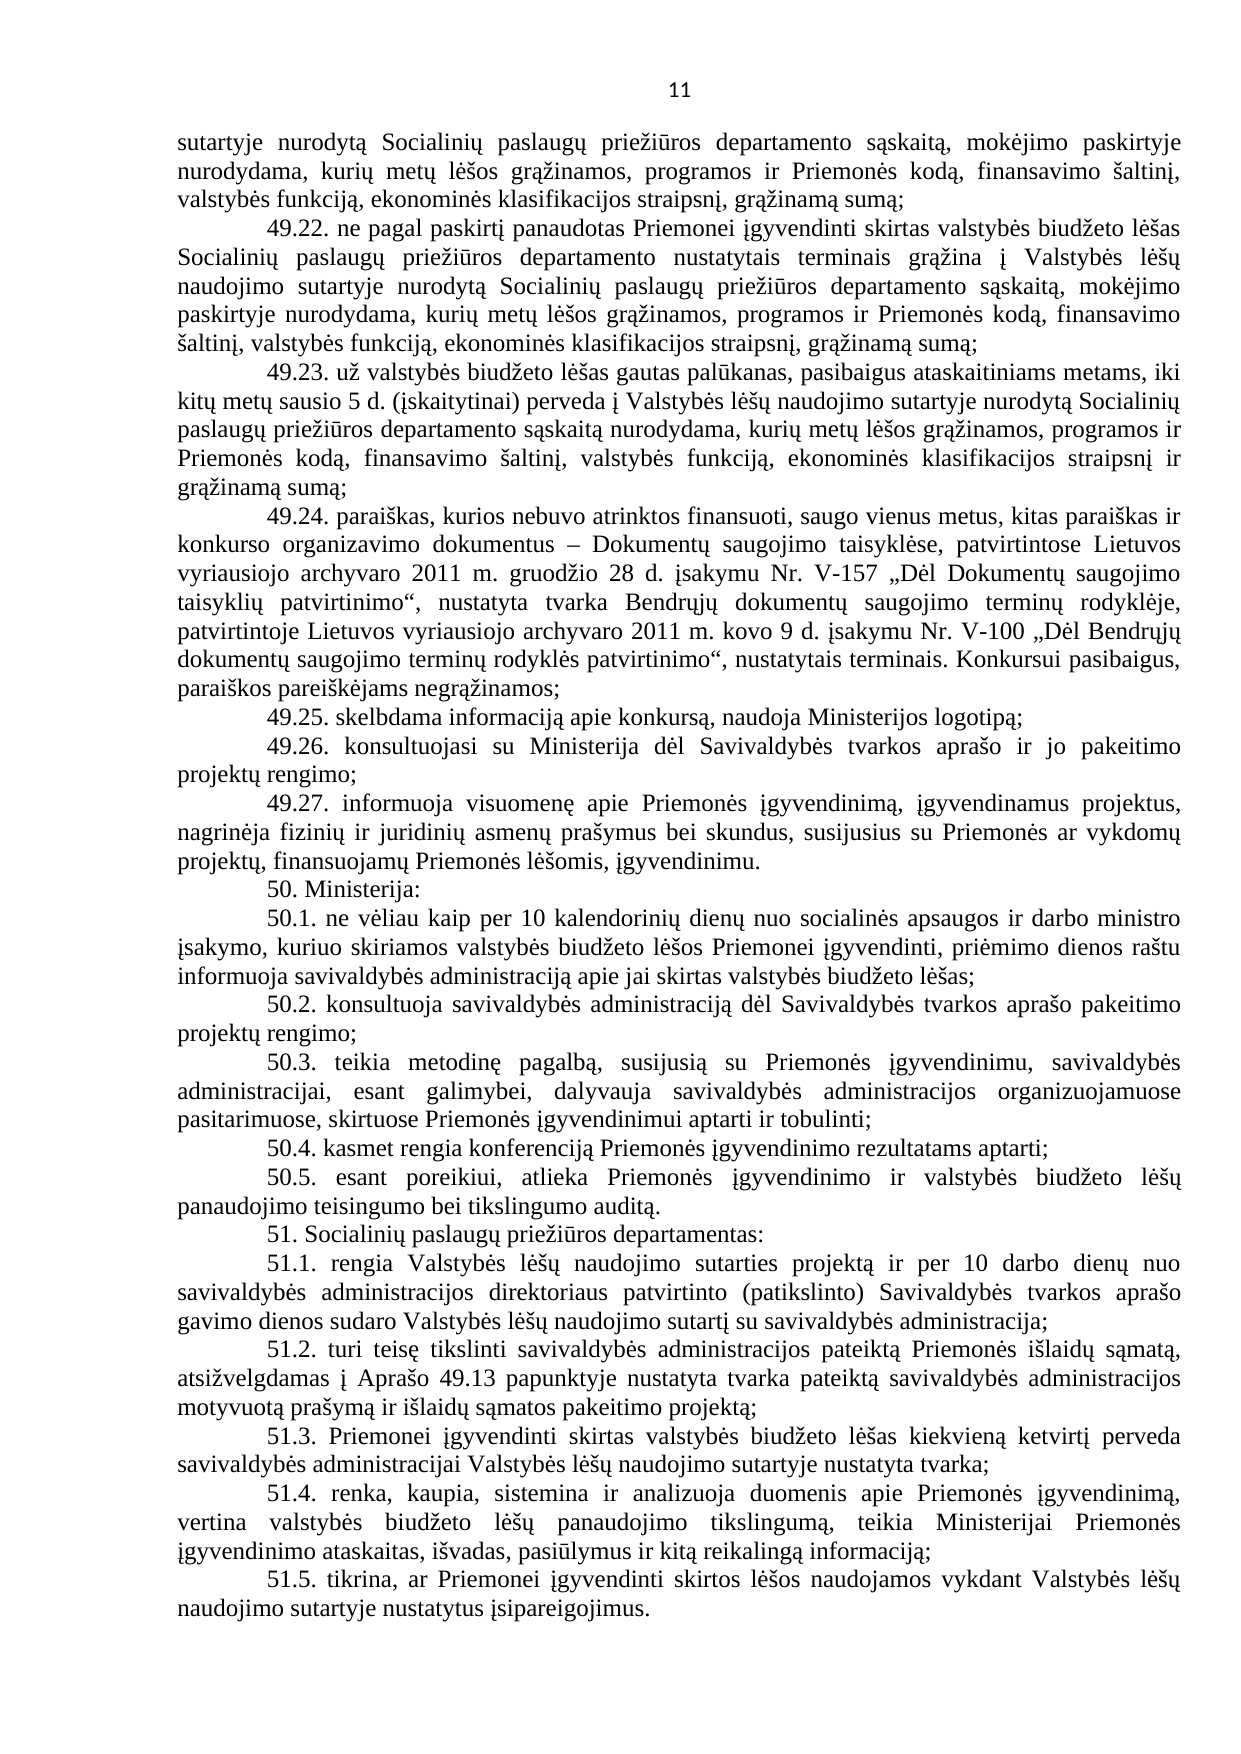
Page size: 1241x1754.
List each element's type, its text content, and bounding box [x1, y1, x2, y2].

text 51.2. turi teisę tikslinti savivaldybės administracijos pateiktą Priemonės išlaidų sąmatą, atsižvelgdamas į Aprašo 49.13 papunktyje nustatyta tvarka pateiktą savivaldybės administracijos motyvuotą prašymą ir išlaidų sąmatos pakeitimo projektą; [177, 1334, 1182, 1421]
text 49.22. ne pagal paskirtį panaudotas Priemonei įgyvendinti skirtas valstybės biudžeto lėšas Socialinių paslaugų priežiūros departamento nustatytais terminais grąžina į Valstybės lėšų naudojimo sutartyje nurodytą Socialinių paslaugų priežiūros departamento sąskaitą, mokėjimo paskirtyje nurodydama, kurių metų lėšos grąžinamos, programos ir Priemonės kodą, finansavimo šaltinį, valstybės funkciją, ekonominės klasifikacijos straipsnį, grąžinamą sumą; [177, 213, 1182, 357]
text sutartyje nurodytą Socialinių paslaugų priežiūros departamento sąskaitą, mokėjimo paskirtyje nurodydama, kurių metų lėšos grąžinamos, programos ir Priemonės kodą, finansavimo šaltinį, valstybės funkciją, ekonominės klasifikacijos straipsnį, grąžinamą sumą; [177, 127, 1182, 213]
text 49.24. paraiškas, kurios nebuvo atrinktos finansuoti, saugo vienus metus, kitas paraiškas ir konkurso organizavimo dokumentus – Dokumentų saugojimo taisyklėse, patvirtintose Lietuvos vyriausiojo archyvaro 2011 m. gruodžio 28 d. įsakymu Nr. V-157 „Dėl Dokumentų saugojimo taisyklių patvirtinimo“, nustatyta tvarka Bendrųjų dokumentų saugojimo terminų rodyklėje, patvirtintoje Lietuvos vyriausiojo archyvaro 2011 m. kovo 9 d. įsakymu Nr. V-100 „Dėl Bendrųjų dokumentų saugojimo terminų rodyklės patvirtinimo“, nustatytais terminais. Konkursui pasibaigus, paraiškos pareiškėjams negrąžinamos; [177, 501, 1182, 702]
text 51. Socialinių paslaugų priežiūros departamentas: [177, 1219, 1182, 1248]
text 50.3. teikia metodinę pagalbą, susijusią su Priemonės įgyvendinimu, savivaldybės administracijai, esant galimybei, dalyvauja savivaldybės administracijos organizuojamuose pasitarimuose, skirtuose Priemonės įgyvendinimui aptarti ir tobulinti; [177, 1047, 1182, 1133]
text 51.1. rengia Valstybės lėšų naudojimo sutarties projektą ir per 10 darbo dienų nuo savivaldybės administracijos direktoriaus patvirtinto (patikslinto) Savivaldybės tvarkos aprašo gavimo dienos sudaro Valstybės lėšų naudojimo sutartį su savivaldybės administracija; [177, 1248, 1182, 1334]
text 51.5. tikrina, ar Priemonei įgyvendinti skirtos lėšos naudojamos vykdant Valstybės lėšų naudojimo sutartyje nustatytus įsipareigojimus. [177, 1564, 1182, 1622]
text 49.25. skelbdama informaciją apie konkursą, naudoja Ministerijos logotipą; [177, 702, 1182, 731]
text 49.23. už valstybės biudžeto lėšas gautas palūkanas, pasibaigus ataskaitiniams metams, iki kitų metų sausio 5 d. (įskaitytinai) perveda į Valstybės lėšų naudojimo sutartyje nurodytą Socialinių paslaugų priežiūros departamento sąskaitą nurodydama, kurių metų lėšos grąžinamos, programos ir Priemonės kodą, finansavimo šaltinį, valstybės funkciją, ekonominės klasifikacijos straipsnį ir grąžinamą sumą; [177, 357, 1182, 501]
text 50.1. ne vėliau kaip per 10 kalendorinių dienų nuo socialinės apsaugos ir darbo ministro įsakymo, kuriuo skiriamos valstybės biudžeto lėšos Priemonei įgyvendinti, priėmimo dienos raštu informuoja savivaldybės administraciją apie jai skirtas valstybės biudžeto lėšas; [177, 903, 1182, 989]
text 49.27. informuoja visuomenę apie Priemonės įgyvendinimą, įgyvendinamus projektus, nagrinėja fizinių ir juridinių asmenų prašymus bei skundus, susijusius su Priemonės ar vykdomų projektų, finansuojamų Priemonės lėšomis, įgyvendinimu. [177, 788, 1182, 874]
text 51.3. Priemonei įgyvendinti skirtas valstybės biudžeto lėšas kiekvieną ketvirtį perveda savivaldybės administracijai Valstybės lėšų naudojimo sutartyje nustatyta tvarka; [177, 1421, 1182, 1478]
text 50.4. kasmet rengia konferenciją Priemonės įgyvendinimo rezultatams aptarti; [177, 1133, 1182, 1162]
text 51.4. renka, kaupia, sistemina ir analizuoja duomenis apie Priemonės įgyvendinimą, vertina valstybės biudžeto lėšų panaudojimo tikslingumą, teikia Ministerijai Priemonės įgyvendinimo ataskaitas, išvadas, pasiūlymus ir kitą reikalingą informaciją; [177, 1478, 1182, 1564]
text 50. Ministerija: [177, 874, 1182, 903]
text 49.26. konsultuojasi su Ministerija dėl Savivaldybės tvarkos aprašo ir jo pakeitimo projektų rengimo; [177, 731, 1182, 788]
text 50.5. esant poreikiui, atlieka Priemonės įgyvendinimo ir valstybės biudžeto lėšų panaudojimo teisingumo bei tikslingumo auditą. [177, 1162, 1182, 1219]
text 50.2. konsultuoja savivaldybės administraciją dėl Savivaldybės tvarkos aprašo pakeitimo projektų rengimo; [177, 989, 1182, 1047]
